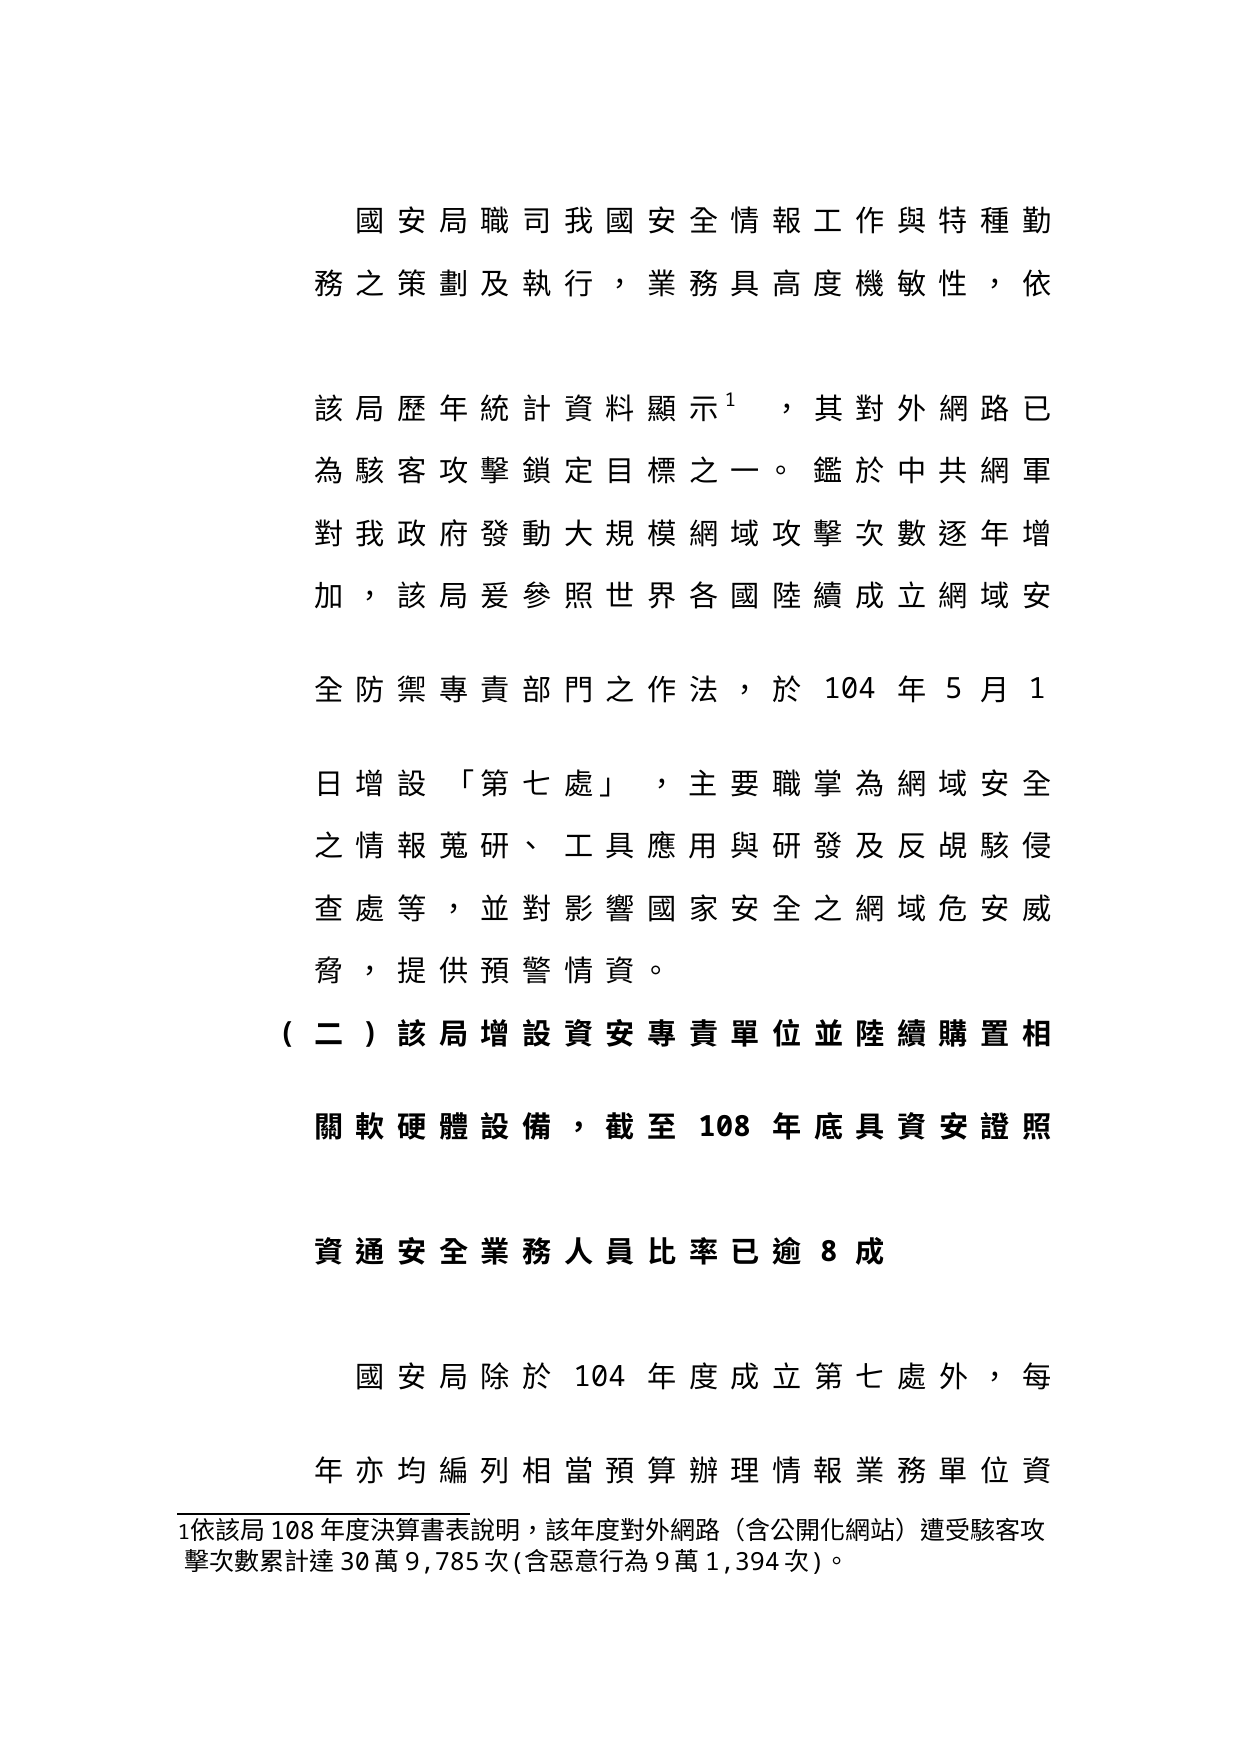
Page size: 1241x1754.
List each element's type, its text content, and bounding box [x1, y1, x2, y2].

text 國安局除於104年度成立第七處外，每年亦均編列相當預算辦理情報業務單位資訊軟硬體設備之汰購，108年度「情報行政」業務計畫之「情報建築及設備」分支計畫中「資訊軟硬體設備費」決算數5,554萬6千元，仍為近5(104-108)年度次高，僅略低於107年度之6,397萬7千元(詳表1)。該局在持續辦理資訊軟硬體設備汰購之際，雖從事資通安全業務人員取具資安技術或管理合格證照比率已逐年增加至108年底之87.97% (詳表2)，然證照取得僅係初步能力之認證，況且該局為我國情報統合機關，業務具高度機敏性，雖近年就駭客具惡意之攻擊行為均能及時偵測及阻絕，然在中共網軍網路攻擊活動近年於國際間頗為猖獗情況下，為防萬一，該局仍應持續加強資安人員專業能力之培訓工作。 [271, 1302, 1058, 1490]
text (二)該局增設資安專責單位並陸續購置相關軟硬體設備，截至108年底具資安證照資通安全業務人員比率已逾8成 [242, 990, 1058, 1302]
text 依該局108年度決算書表說明，該年度對外網路（含公開化網站）遭受駭客攻擊次數累計達30萬9,785次(含惡意行為9萬1,394次)。 [177, 1514, 1063, 1577]
text 國安局職司我國安全情報工作與特種勤務之策劃及執行，業務具高度機敏性，依該局歷年統計資料顯示，其對外網路已為駭客攻擊鎖定目標之一。鑑於中共網軍對我政府發動大規模網域攻擊次數逐年增加，該局爰參照世界各國陸續成立網域安全防禦專責部門之作法，於104年5月1日增設「第七處」，主要職掌為網域安全之情報蒐研、工具應用與研發及反覘駭侵查處等，並對影響國家安全之網域危安威脅，提供預警情資。 [271, 177, 1058, 990]
